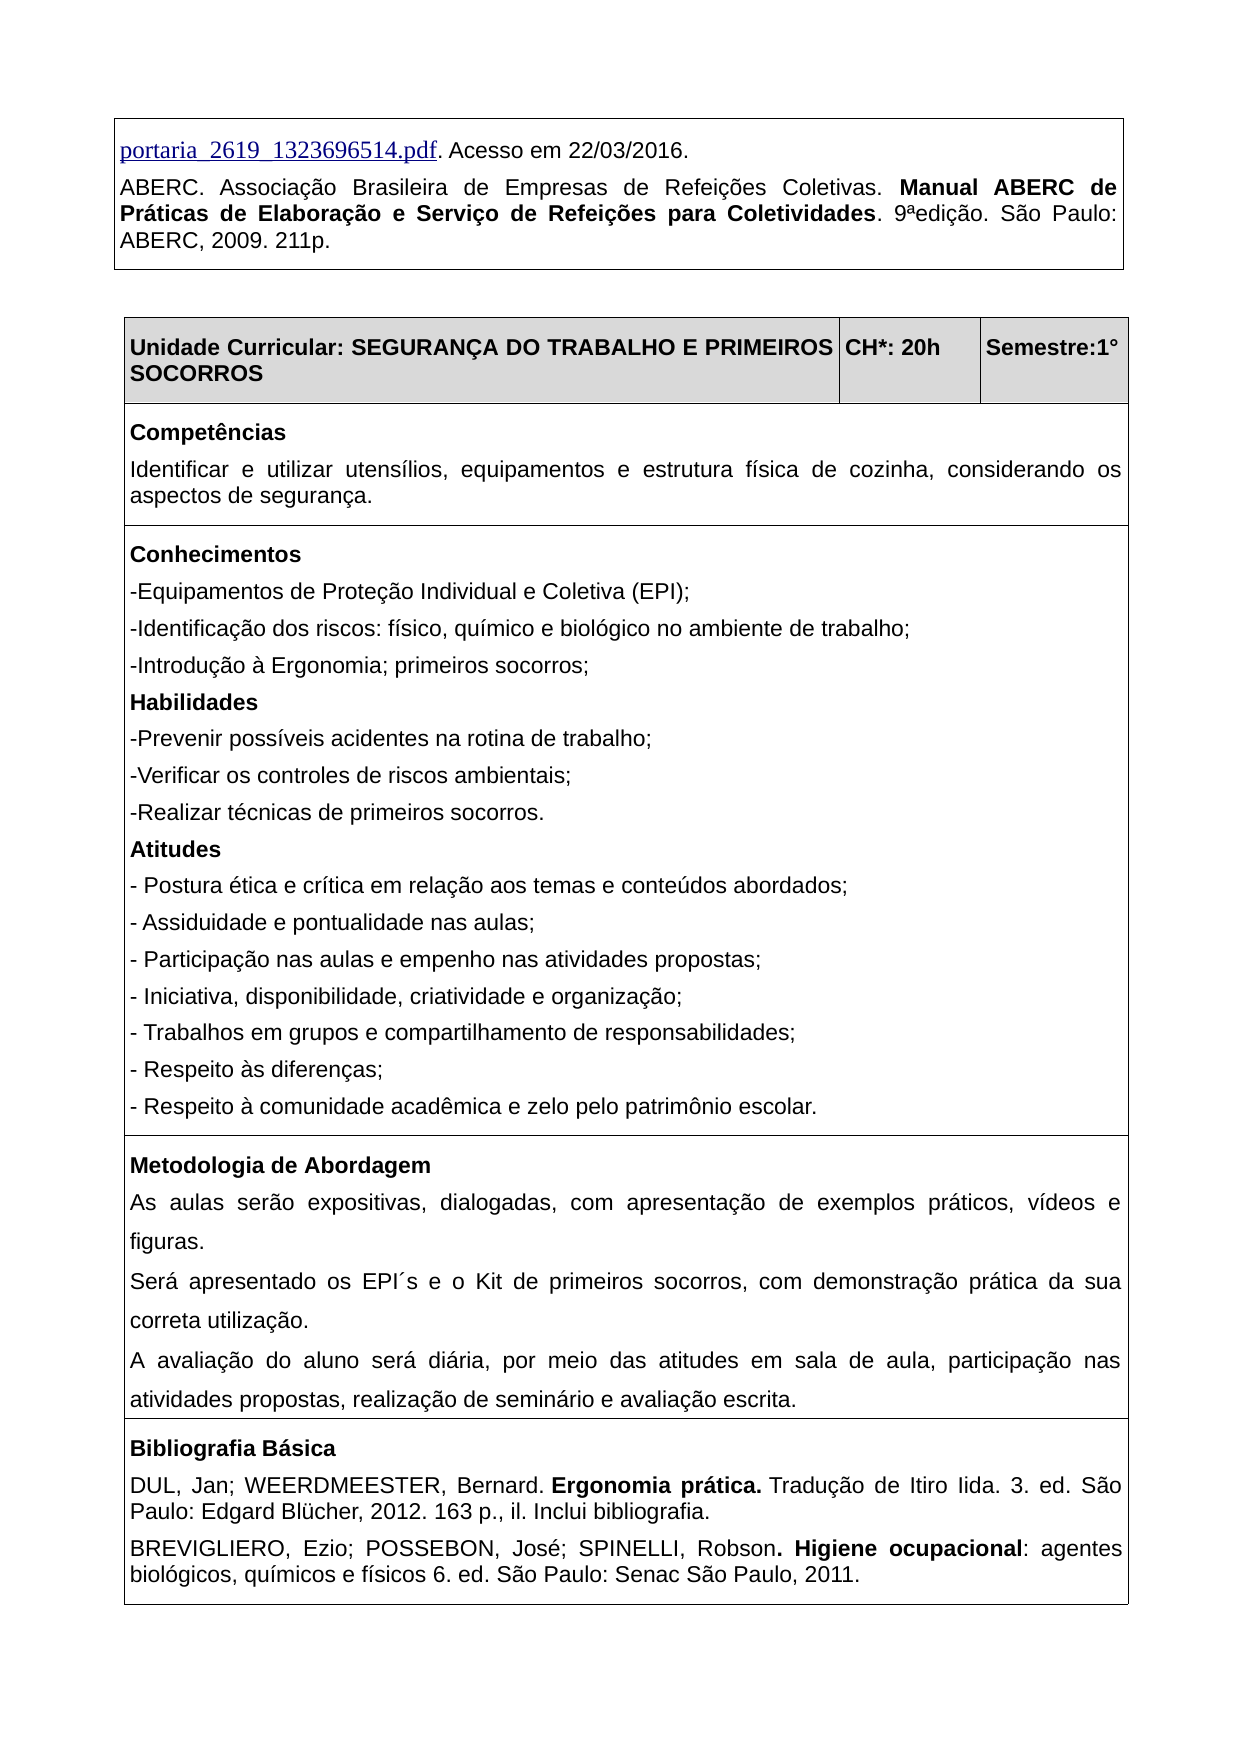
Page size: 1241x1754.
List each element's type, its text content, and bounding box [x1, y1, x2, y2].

table_header Unidade Curricular: SEGURANÇA DO TRABALHO E PRIMEIROS SOCORROS [125, 318, 839, 402]
table_header CH*: 20h [840, 318, 980, 402]
table_cell Metodologia de Abordagem As aulas serão expositivas, dialogadas, com apresentação de exemplos práticos, vídeos e figuras. Será apresentado os EPI´s e o Kit de primeiros socorros, com demonstração prática da sua correta utilização. A avaliação do aluno será diária, por meio das atitudes em sala de aula, participação nas atividades propostas, realização de seminário e avaliação escrita. [125, 1136, 1128, 1418]
table_cell Competências Identificar e utilizar utensílios, equipamentos e estrutura física de cozinha, considerando os aspectos de segurança. [125, 404, 1128, 525]
table_cell Bibliografia Básica DUL, Jan; WEERDMEESTER, Bernard. Ergonomia prática. Tradução de Itiro Iida. 3. ed. São Paulo: Edgard Blücher, 2012. 163 p., il. Inclui bibliografia. BREVIGLIERO, Ezio; POSSEBON, José; SPINELLI, Robson. Higiene ocupacional: agentes biológicos, químicos e físicos 6. ed. São Paulo: Senac São Paulo, 2011. [125, 1419, 1128, 1604]
table_cell portaria_2619_1323696514.pdf. Acesso em 22/03/2016. ABERC. Associação Brasileira de Empresas de Refeições Coletivas. Manual ABERC de Práticas de Elaboração e Serviço de Refeições para Coletividades. 9ªedição. São Paulo: ABERC, 2009. 211p. [115, 119, 1123, 269]
table_cell Conhecimentos -Equipamentos de Proteção Individual e Coletiva (EPI); -Identificação dos riscos: físico, químico e biológico no ambiente de trabalho; -Introdução à Ergonomia; primeiros socorros; Habilidades -Prevenir possíveis acidentes na rotina de trabalho; -Verificar os controles de riscos ambientais; -Realizar técnicas de primeiros socorros. Atitudes - Postura ética e crítica em relação aos temas e conteúdos abordados; - Assiduidade e pontualidade nas aulas; - Participação nas aulas e empenho nas atividades propostas; - Iniciativa, disponibilidade, criatividade e organização; - Trabalhos em grupos e compartilhamento de responsabilidades; - Respeito às diferenças; - Respeito à comunidade acadêmica e zelo pelo patrimônio escolar. [125, 526, 1128, 1135]
table_header Semestre:1° [981, 318, 1128, 402]
